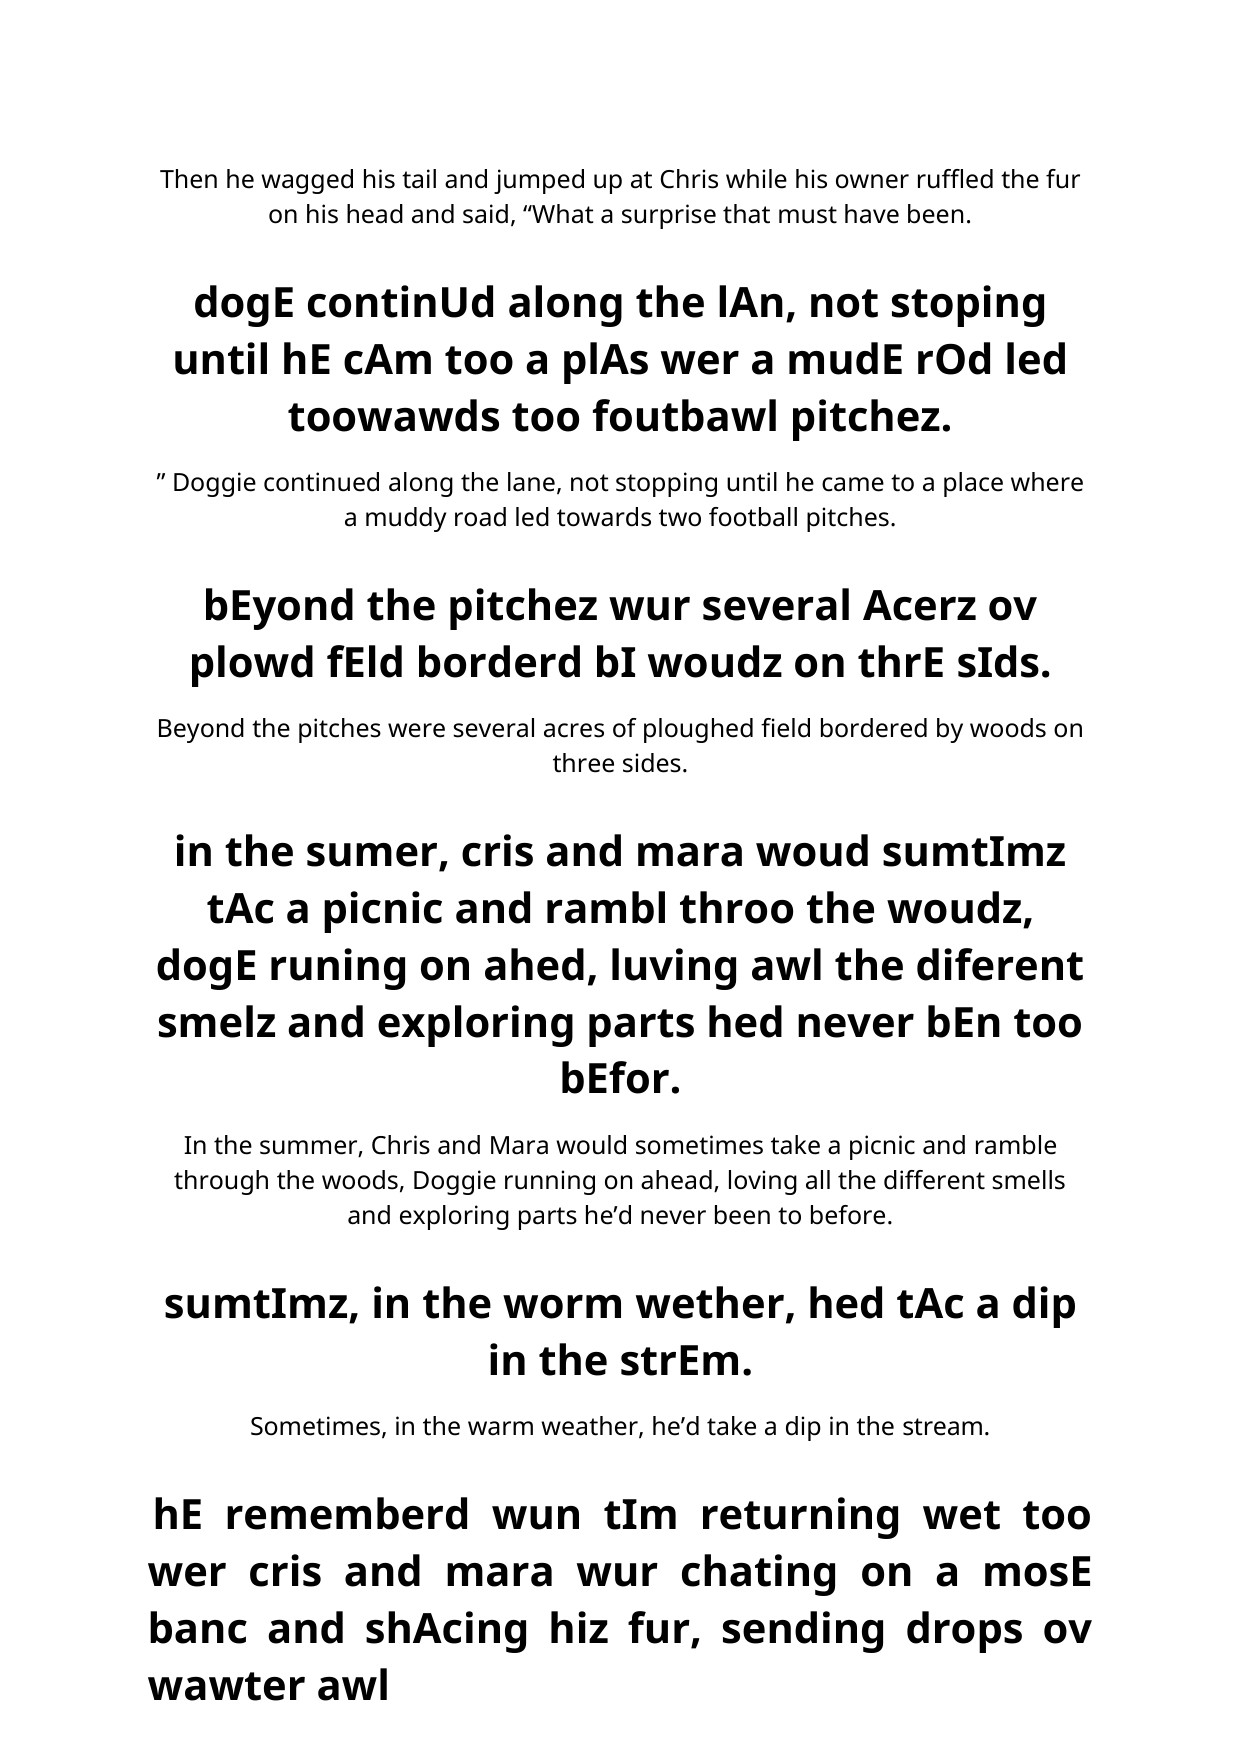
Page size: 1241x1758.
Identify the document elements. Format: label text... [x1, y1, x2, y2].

subtitle sumtImz, in the worm wether, hed tAc a dip in the strEm. [152, 1274, 1088, 1388]
subtitle bEyond the pitchez wur several Acerz ov plowd fEld borderd bI woudz on thrE sIds. [152, 576, 1088, 690]
text Then he wagged his tail and jumped up at Chris while his owner ruffled the fur on his head and said, “What a surprise that must have been. [147, 162, 1093, 231]
subtitle hE rememberd wun tIm returning wet too wer cris and mara wur chating on a mosE banc and shAcing hiz fur, sending drops ov wawter awl [147, 1485, 1093, 1712]
text Sometimes, in the warm weather, he’d take a dip in the stream. [133, 1409, 1107, 1443]
subtitle dogE continUd along the lAn, not stoping until hE cAm too a plAs wer a mudE rOd led toowawds too foutbawl pitchez. [153, 273, 1087, 443]
text In the summer, Chris and Mara would sometimes take a picnic and ramble through the woods, Doggie running on ahead, loving all the different smells and exploring parts he’d never been to before. [149, 1128, 1091, 1232]
text ” Doggie continued along the lane, not stopping until he came to a place where a muddy road led towards two football pitches. [152, 465, 1088, 534]
text Beyond the pitches were several acres of ploughed field bordered by woods on three sides. [153, 711, 1087, 780]
subtitle in the sumer, cris and mara woud sumtImz tAc a picnic and rambl throo the woudz, dogE runing on ahed, luving awl the diferent smelz and exploring parts hed never bEn too bEfor. [152, 822, 1088, 1106]
